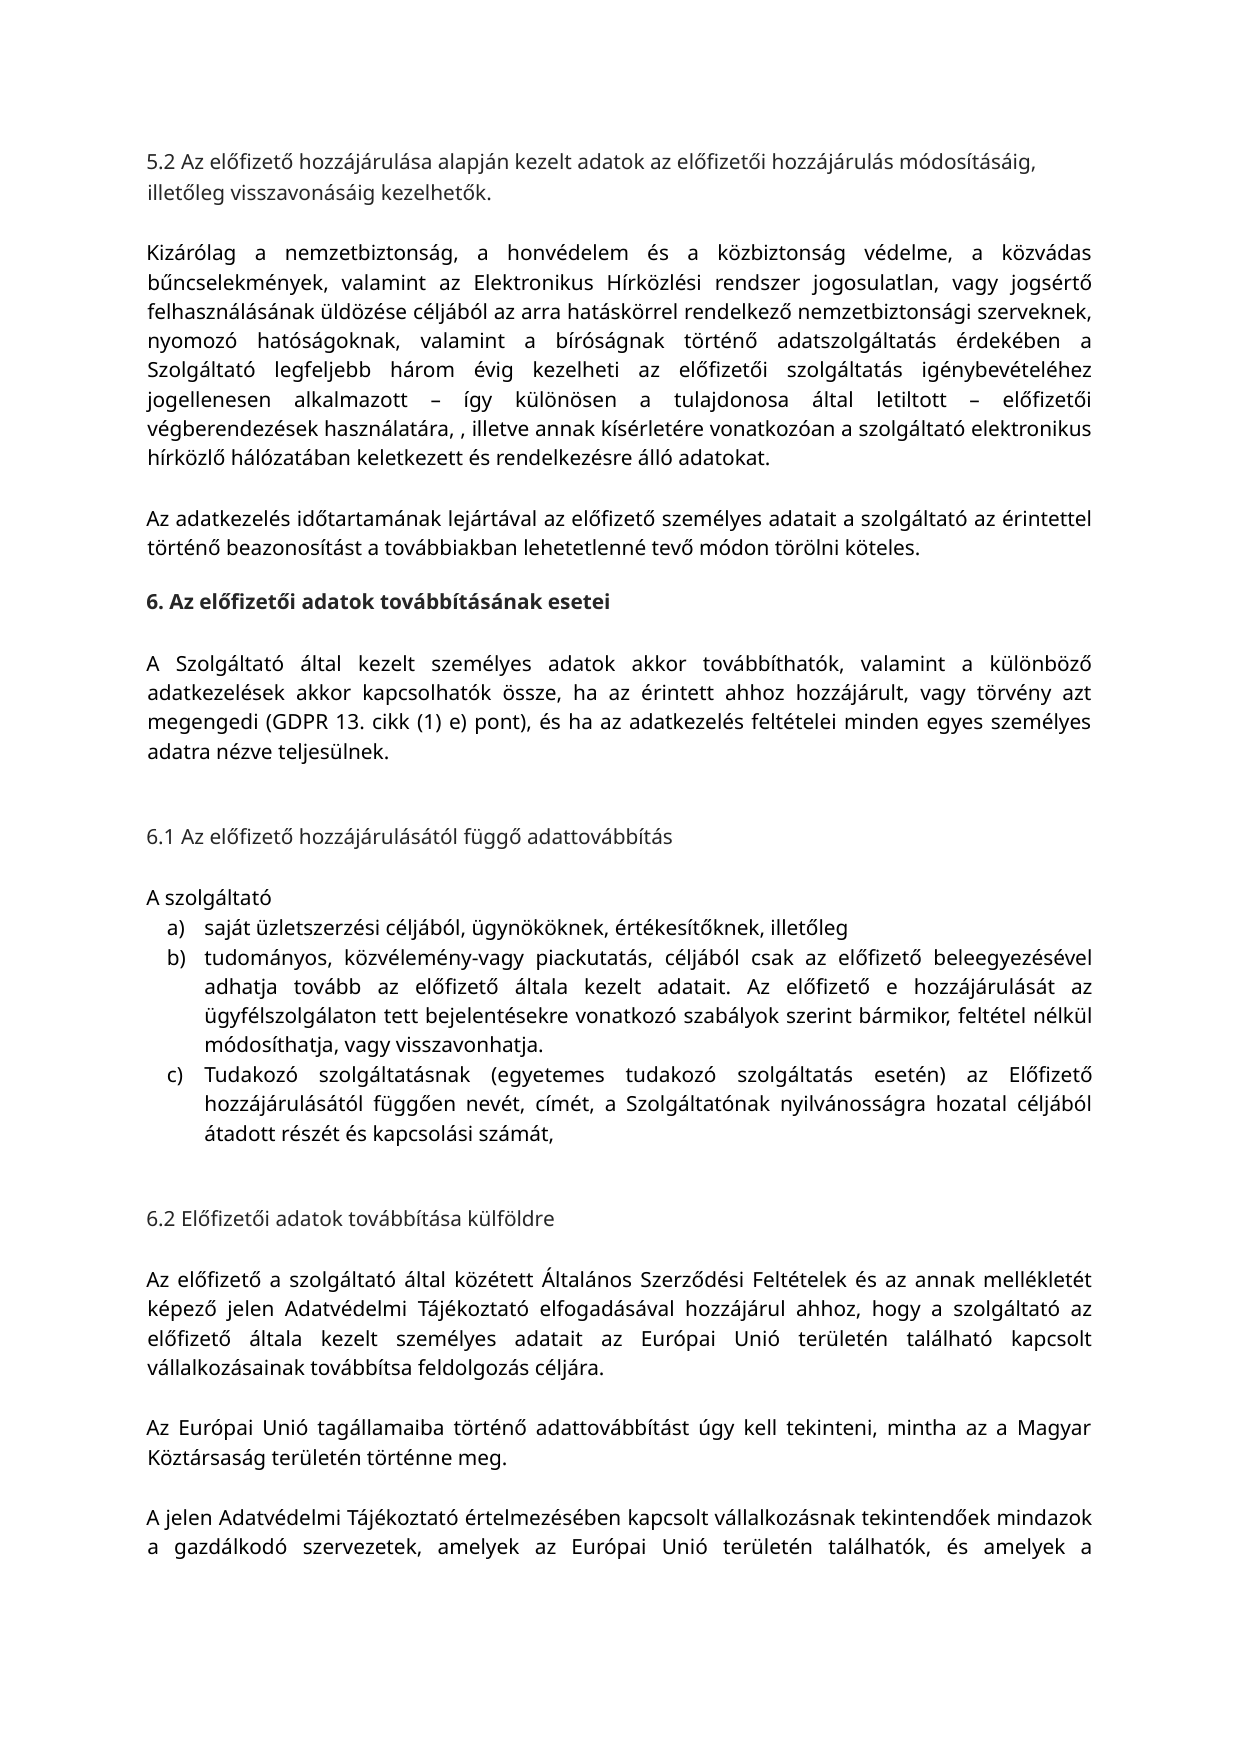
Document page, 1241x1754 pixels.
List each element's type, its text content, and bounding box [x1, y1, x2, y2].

text Az előfizető a szolgáltató által közétett Általános Szerződési Feltételek és az annak mellékletét képező jelen Adatvédelmi Tájékoztató elfogadásával hozzájárul ahhoz, hogy a szolgáltató az előfizető általa kezelt személyes adatait az Európai Unió területén található kapcsolt vállalkozásainak továbbítsa feldolgozás céljára. [146, 1265, 1093, 1381]
text A Szolgáltató által kezelt személyes adatok akkor továbbíthatók, valamint a különböző adatkezelések akkor kapcsolhatók össze, ha az érintett ahhoz hozzájárult, vagy törvény azt megengedi (GDPR 13. cikk (1) e) pont), és ha az adatkezelés feltételei minden egyes személyes adatra nézve teljesülnek. [146, 649, 1093, 765]
subtitle 6. Az előfizetői adatok továbbításának esetei [146, 587, 1093, 616]
subtitle 6.1 Az előfizető hozzájárulásától függő adattovábbítás [146, 822, 1093, 851]
list tudományos, közvélemény-vagy piackutatás, céljából csak az előfizető beleegyezésével adhatja tovább az előfizető általa kezelt adatait. Az előfizető e hozzájárulását az ügyfélszolgálaton tett bejelentésekre vonatkozó szabályok szerint bármikor, feltétel nélkül módosíthatja, vagy visszavonhatja. [167, 943, 1093, 1059]
list saját üzletszerzési céljából, ügynököknek, értékesítőknek, illetőleg [204, 913, 1093, 941]
text A jelen Adatvédelmi Tájékoztató értelmezésében kapcsolt vállalkozásnak tekintendőek mindazok a gazdálkodó szervezetek, amelyek az Európai Unió területén találhatók, és amelyek a [146, 1503, 1093, 1561]
text A szolgáltató [146, 883, 1093, 912]
text Kizárólag a nemzetbiztonság, a honvédelem és a közbiztonság védelme, a közvádas bűncselekmények, valamint az Elektronikus Hírközlési rendszer jogosulatlan, vagy jogsértő felhasználásának üldözése céljából az arra hatáskörrel rendelkező nemzetbiztonsági szerveknek, nyomozó hatóságoknak, valamint a bíróságnak történő adatszolgáltatás érdekében a Szolgáltató legfeljebb három évig kezelheti az előfizetői szolgáltatás igénybevételéhez jogellenesen alkalmazott – így különösen a tulajdonosa által letiltott – előfizetői végberendezések használatára, , illetve annak kísérletére vonatkozóan a szolgáltató elektronikus hírközlő hálózatában keletkezett és rendelkezésre álló adatokat. [146, 238, 1093, 472]
list Tudakozó szolgáltatásnak (egyetemes tudakozó szolgáltatás esetén) az Előfizető hozzájárulásától függően nevét, címét, a Szolgáltatónak nyilvánosságra hozatal céljából átadott részét és kapcsolási számát, [167, 1060, 1093, 1147]
text Az Európai Unió tagállamaiba történő adattovábbítást úgy kell tekinteni, mintha az a Magyar Köztársaság területén történne meg. [146, 1413, 1093, 1471]
subtitle 5.2 Az előfizető hozzájárulása alapján kezelt adatok az előfizetői hozzájárulás módosításáig, illetőleg visszavonásáig kezelhetők. [146, 147, 1093, 206]
text Az adatkezelés időtartamának lejártával az előfizető személyes adatait a szolgáltató az érintettel történő beazonosítást a továbbiakban lehetetlenné tevő módon törölni köteles. [146, 504, 1093, 562]
subtitle 6.2 Előfizetői adatok továbbítása külföldre [146, 1204, 1093, 1233]
